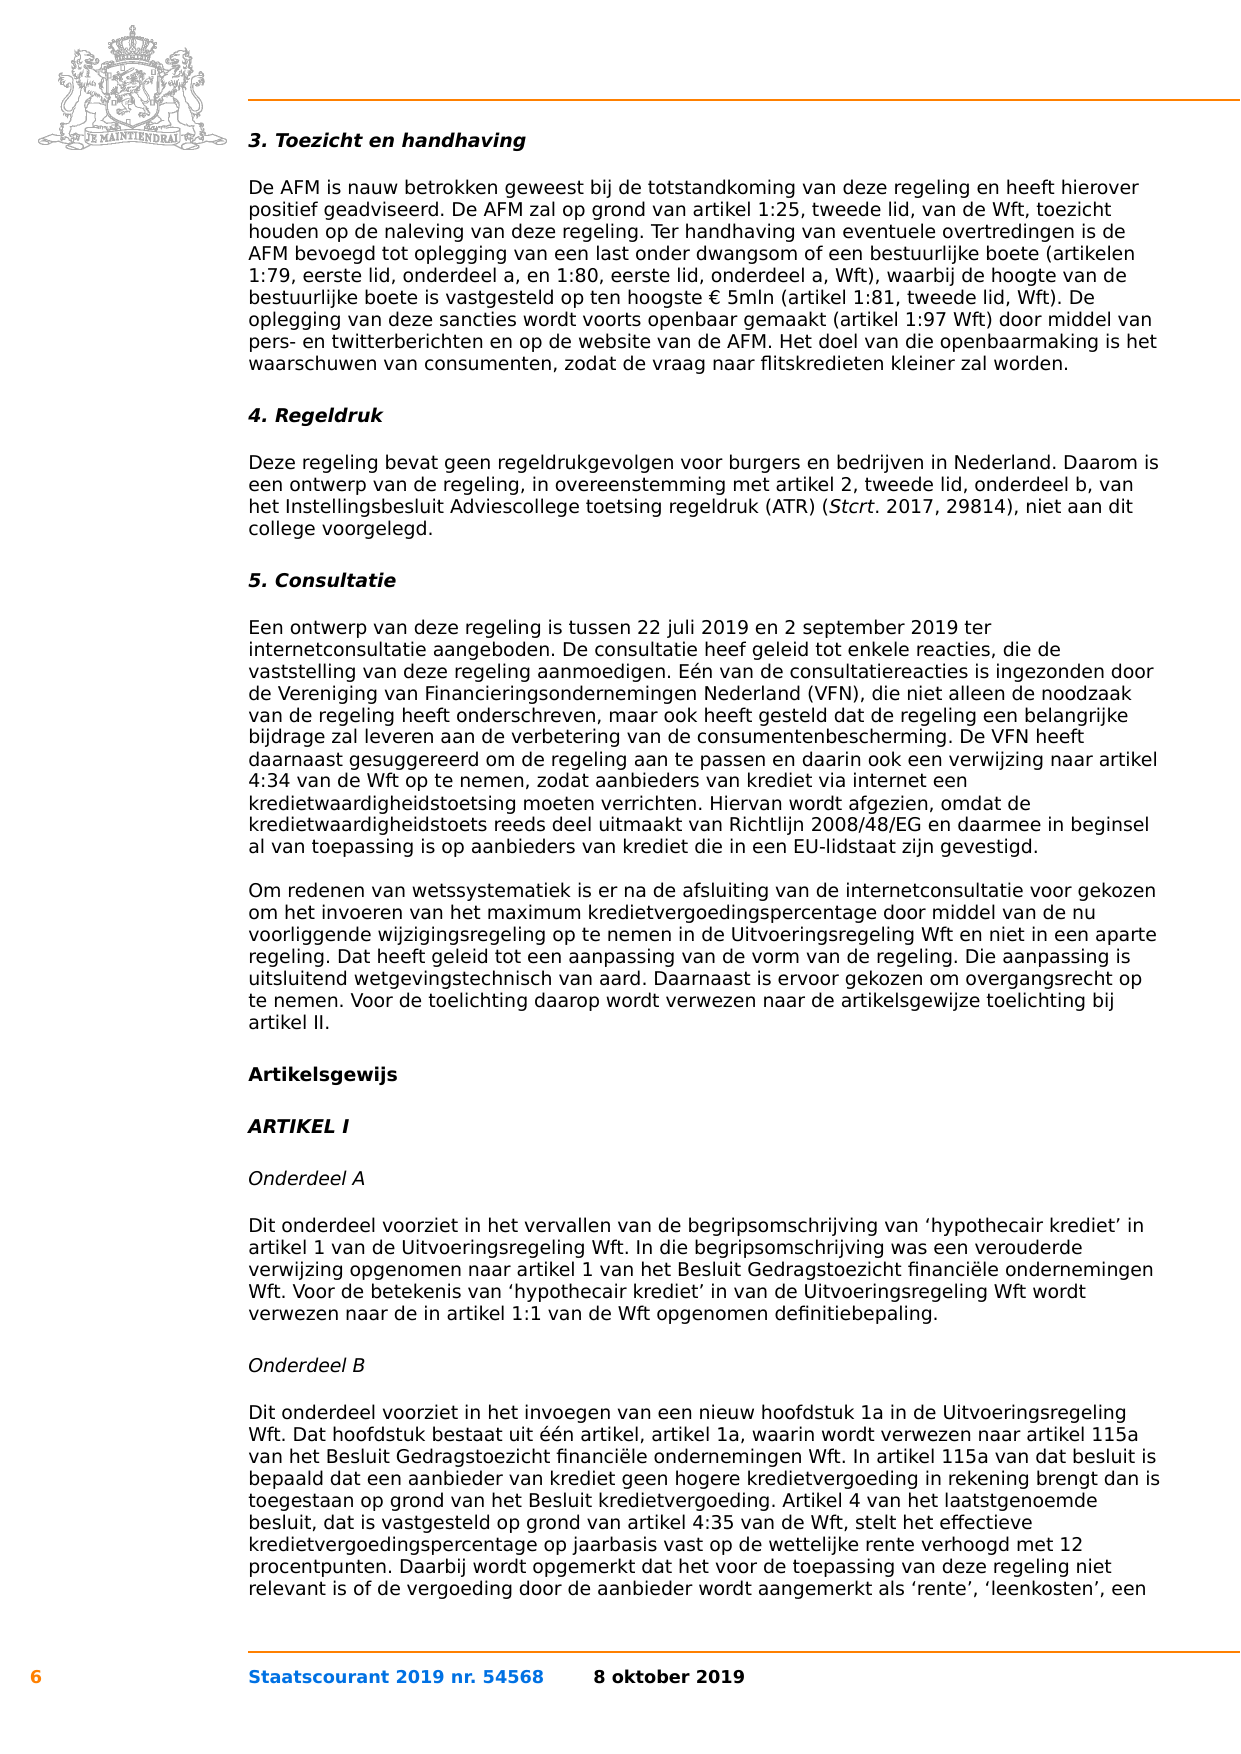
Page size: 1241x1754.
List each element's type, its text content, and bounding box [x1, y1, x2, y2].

picture [38, 25, 227, 150]
subtitle Artikelsgewijs [248, 1064, 1163, 1086]
text Dit onderdeel voorziet in het invoegen van een nieuw hoofdstuk 1a in de Uitvoeringsregeling Wft. Dat hoofdstuk bestaat uit één artikel, artikel 1a, waarin wordt verwezen naar artikel 115a van het Besluit Gedragstoezicht financiële ondernemingen Wft. In artikel 115a van dat besluit is bepaald dat een aanbieder van krediet geen hogere kredietvergoeding in rekening brengt dan is toegestaan op grond van het Besluit kredietvergoeding. Artikel 4 van het laatstgenoemde besluit, dat is vastgesteld op grond van artikel 4:35 van de Wft, stelt het effectieve kredietvergoedingspercentage op jaarbasis vast op de wettelijke rente verhoogd met 12 procentpunten. Daarbij wordt opgemerkt dat het voor de toepassing van deze regeling niet relevant is of de vergoeding door de aanbieder wordt aangemerkt als ‘rente’, ‘leenkosten’, een [248, 1402, 1163, 1600]
subtitle Onderdeel A [248, 1168, 1163, 1190]
subtitle 3. Toezicht en handhaving [248, 130, 1163, 152]
text Een ontwerp van deze regeling is tussen 22 juli 2019 en 2 september 2019 ter internetconsultatie aangeboden. De consultatie heef geleid tot enkele reacties, die de vaststelling van deze regeling aanmoedigen. Eén van de consultatiereacties is ingezonden door de Vereniging van Financieringsondernemingen Nederland (VFN), die niet alleen de noodzaak van de regeling heeft onderschreven, maar ook heeft gesteld dat de regeling een belangrijke bijdrage zal leveren aan de verbetering van de consumentenbescherming. De VFN heeft daarnaast gesuggereerd om de regeling aan te passen en daarin ook een verwijzing naar artikel 4:34 van de Wft op te nemen, zodat aanbieders van krediet via internet een kredietwaardigheidstoetsing moeten verrichten. Hiervan wordt afgezien, omdat de kredietwaardigheidstoets reeds deel uitmaakt van Richtlijn 2008/48/EG en daarmee in beginsel al van toepassing is op aanbieders van krediet die in een EU-lidstaat zijn gevestigd. [248, 617, 1163, 858]
text Deze regeling bevat geen regeldrukgevolgen voor burgers en bedrijven in Nederland. Daarom is een ontwerp van de regeling, in overeenstemming met artikel 2, tweede lid, onderdeel b, van het Instellingsbesluit Adviescollege toetsing regeldruk (ATR) (Stcrt. 2017, 29814), niet aan dit college voorgelegd. [248, 452, 1163, 539]
subtitle 5. Consultatie [248, 569, 1163, 592]
text Dit onderdeel voorziet in het vervallen van de begripsomschrijving van ‘hypothecair krediet’ in artikel 1 van de Uitvoeringsregeling Wft. In die begripsomschrijving was een verouderde verwijzing opgenomen naar artikel 1 van het Besluit Gedragstoezicht financiële ondernemingen Wft. Voor de betekenis van ‘hypothecair krediet’ in van de Uitvoeringsregeling Wft wordt verwezen naar de in artikel 1:1 van de Wft opgenomen definitiebepaling. [248, 1215, 1163, 1325]
text Om redenen van wetssystematiek is er na de afsluiting van de internetconsultatie voor gekozen om het invoeren van het maximum kredietvergoedingspercentage door middel van de nu voorliggende wijzigingsregeling op te nemen in de Uitvoeringsregeling Wft en niet in een aparte regeling. Dat heeft geleid tot een aanpassing van de vorm van de regeling. Die aanpassing is uitsluitend wetgevingstechnisch van aard. Daarnaast is ervoor gekozen om overgangsrecht op te nemen. Voor de toelichting daarop wordt verwezen naar de artikelsgewijze toelichting bij artikel II. [248, 880, 1163, 1034]
subtitle Onderdeel B [248, 1355, 1163, 1377]
text De AFM is nauw betrokken geweest bij de totstandkoming van deze regeling en heeft hierover positief geadviseerd. De AFM zal op grond van artikel 1:25, tweede lid, van de Wft, toezicht houden op de naleving van deze regeling. Ter handhaving van eventuele overtredingen is de AFM bevoegd tot oplegging van een last onder dwangsom of een bestuurlijke boete (artikelen 1:79, eerste lid, onderdeel a, en 1:80, eerste lid, onderdeel a, Wft), waarbij de hoogte van de bestuurlijke boete is vastgesteld op ten hoogste € 5mln (artikel 1:81, tweede lid, Wft). De oplegging van deze sancties wordt voorts openbaar gemaakt (artikel 1:97 Wft) door middel van pers- en twitterberichten en op de website van de AFM. Het doel van die openbaarmaking is het waarschuwen van consumenten, zodat de vraag naar flitskredieten kleiner zal worden. [248, 177, 1163, 375]
subtitle ARTIKEL I [248, 1116, 1163, 1138]
subtitle 4. Regeldruk [248, 405, 1163, 427]
